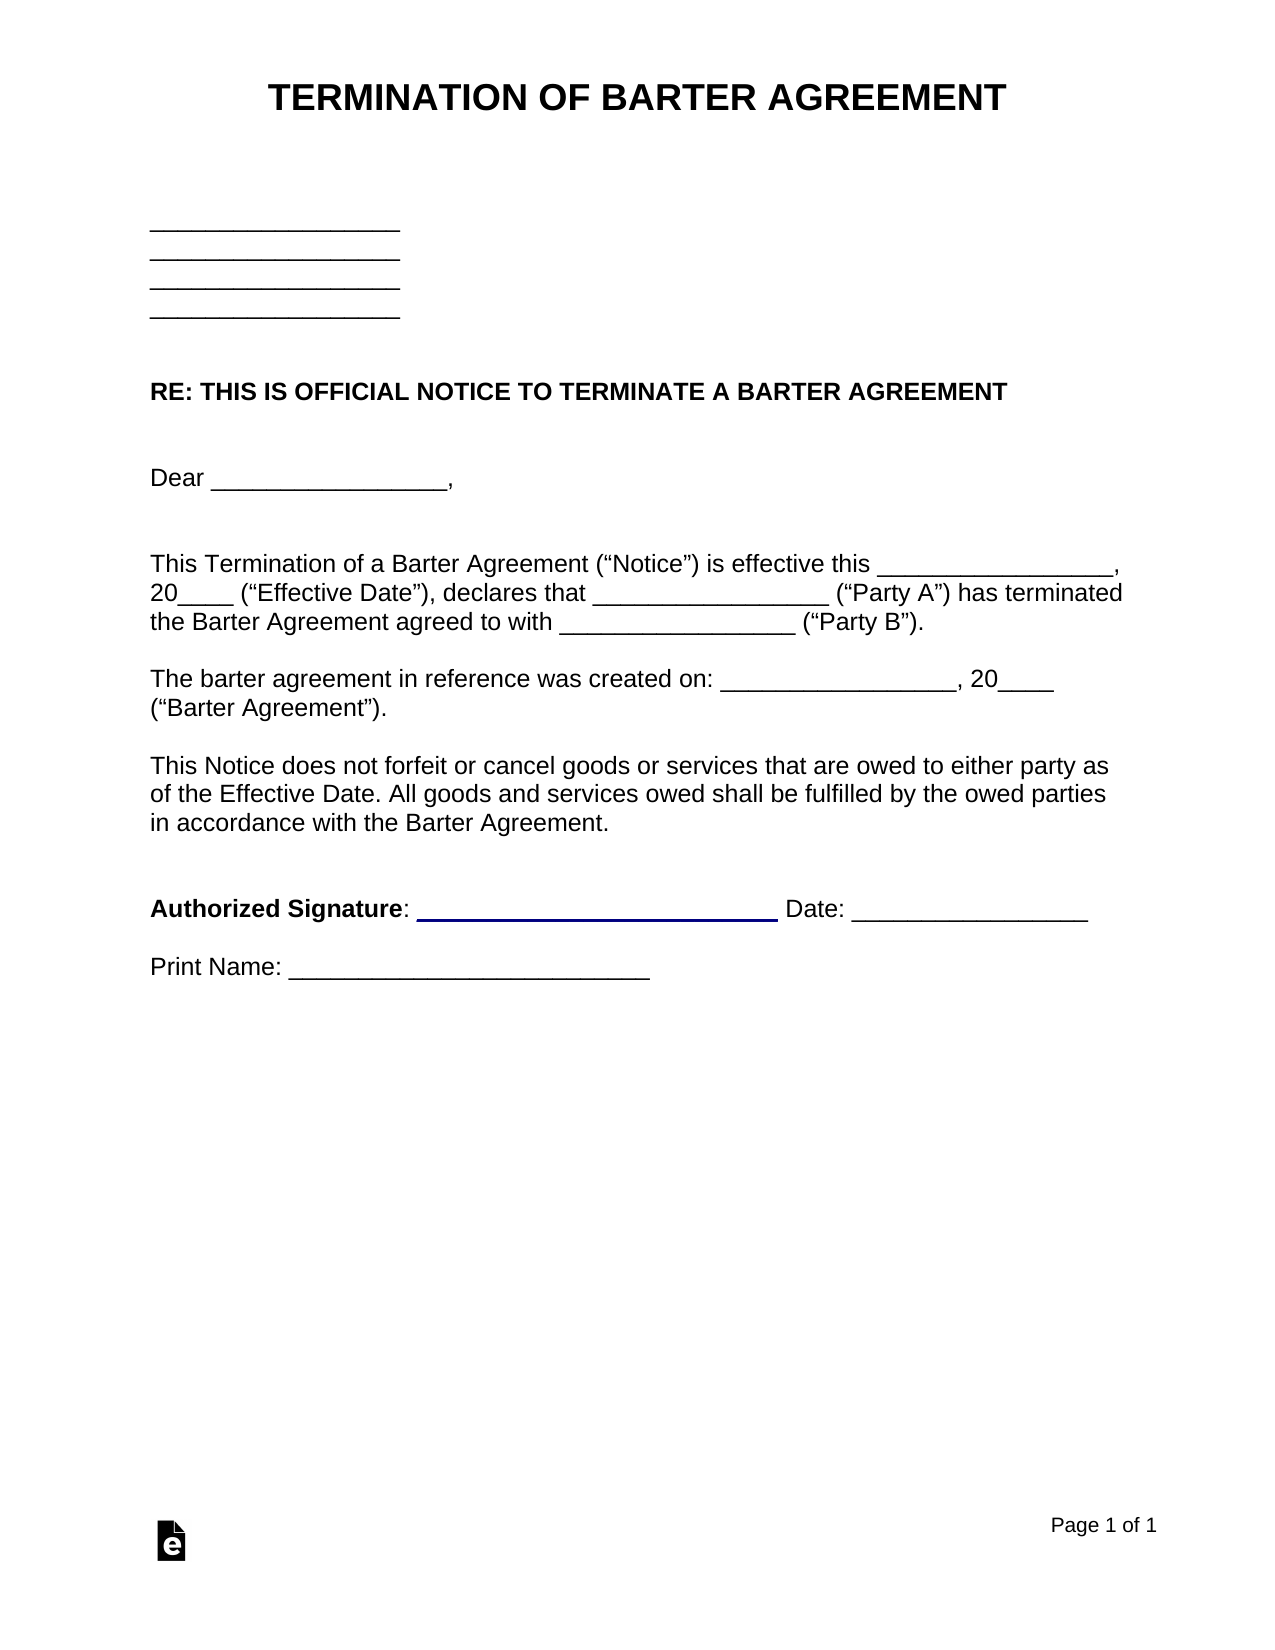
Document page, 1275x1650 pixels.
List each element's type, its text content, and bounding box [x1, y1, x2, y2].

text __________________ [150, 233, 1125, 262]
text RE: THIS IS OFFICIAL NOTICE TO TERMINATE A BARTER AGREEMENT [150, 377, 1125, 406]
text TERMINATION OF BARTER AGREEMENT [150, 75, 1125, 118]
text Dear _________________, [150, 463, 1125, 492]
text __________________ [150, 291, 1125, 319]
text This Termination of a Barter Agreement (“Notice”) is effective this _________________, 20____ (“Effective Date”), declares that _________________ (“Party A”) has terminated the Barter Agreement agreed to with _________________ (“Party B”). [150, 549, 1125, 636]
text The barter agreement in reference was created on: _________________, 20____ (“Barter Agreement”). [150, 664, 1125, 722]
text This Notice does not forfeit or cancel goods or services that are owed to either party as of the Effective Date. All goods and services owed shall be fulfilled by the owed parties in accordance with the Barter Agreement. [150, 751, 1125, 837]
text __________________ [150, 204, 1125, 233]
text Print Name: __________________________ [150, 952, 1125, 981]
text Authorized Signature: __________________________ Date: _________________ [150, 894, 1125, 923]
text __________________ [150, 262, 1125, 291]
